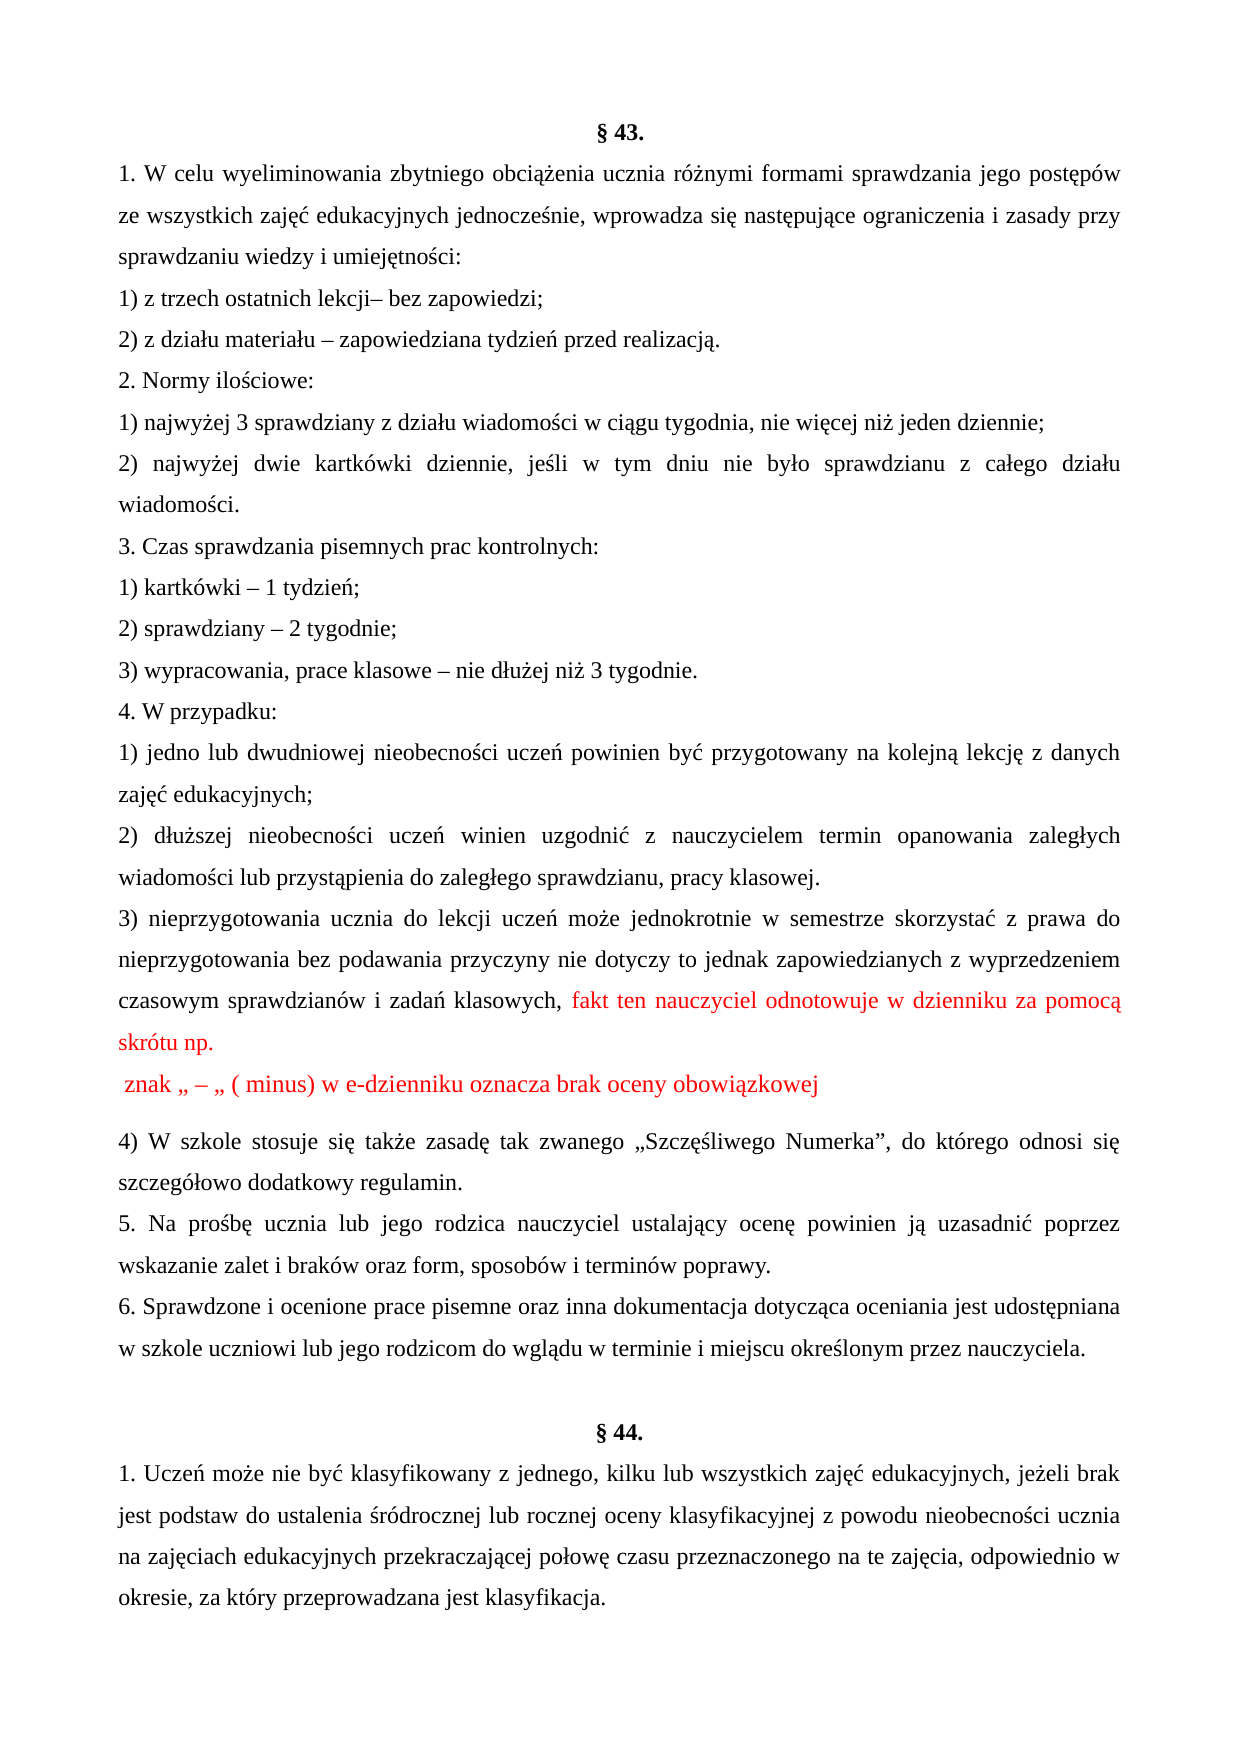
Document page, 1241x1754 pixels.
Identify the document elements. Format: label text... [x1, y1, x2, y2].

text 1) kartkówki – 1 tydzień; [118, 573, 1122, 601]
text 1) najwyżej 3 sprawdziany z działu wiadomości w ciągu tygodnia, nie więcej niż jeden dziennie; [118, 408, 1122, 435]
text 3) wypracowania, prace klasowe – nie dłużej niż 3 tygodnie. [118, 656, 1122, 683]
text 1. W celu wyeliminowania zbytniego obciążenia ucznia różnymi formami sprawdzania jego postępów ze wszystkich zajęć edukacyjnych jednocześnie, wprowadza się następujące ograniczenia i zasady przy sprawdzaniu wiedzy i umiejętności: [118, 159, 1122, 270]
text 5. Na prośbę ucznia lub jego rodzica nauczyciel ustalający ocenę powinien ją uzasadnić poprzez wskazanie zalet i braków oraz form, sposobów i terminów poprawy. [118, 1209, 1122, 1278]
text 2) najwyżej dwie kartkówki dziennie, jeśli w tym dniu nie było sprawdzianu z całego działu wiadomości. [118, 449, 1122, 518]
text 2. Normy ilościowe: [118, 366, 1122, 394]
text 3. Czas sprawdzania pisemnych prac kontrolnych: [118, 532, 1122, 559]
text 1) jedno lub dwudniowej nieobecności uczeń powinien być przygotowany na kolejną lekcję z danych zajęć edukacyjnych; [118, 738, 1122, 807]
text § 43. [118, 118, 1122, 146]
text 4) W szkole stosuje się także zasadę tak zwanego „Szczęśliwego Numerka”, do którego odnosi się szczegółowo dodatkowy regulamin. [118, 1127, 1122, 1196]
text 6. Sprawdzone i ocenione prace pisemne oraz inna dokumentacja dotycząca oceniania jest udostępniana w szkole uczniowi lub jego rodzicom do wglądu w terminie i miejscu określonym przez nauczyciela. [118, 1292, 1122, 1361]
text 2) sprawdziany – 2 tygodnie; [118, 614, 1122, 642]
text 1. Uczeń może nie być klasyfikowany z jednego, kilku lub wszystkich zajęć edukacyjnych, jeżeli brak jest podstaw do ustalenia śródrocznej lub rocznej oceny klasyfikacyjnej z powodu nieobecności ucznia na zajęciach edukacyjnych przekraczającej połowę czasu przeznaczonego na te zajęcia, odpowiednio w okresie, za który przeprowadzana jest klasyfikacja. [118, 1459, 1122, 1611]
text 4. W przypadku: [118, 697, 1122, 725]
text 3) nieprzygotowania ucznia do lekcji uczeń może jednokrotnie w semestrze skorzystać z prawa do nieprzygotowania bez podawania przyczyny nie dotyczy to jednak zapowiedzianych z wyprzedzeniem czasowym sprawdzianów i zadań klasowych, fakt ten nauczyciel odnotowuje w dzienniku za pomocą skrótu np. [118, 904, 1122, 1056]
text 1) z trzech ostatnich lekcji– bez zapowiedzi; [118, 283, 1122, 311]
text 2) dłuższej nieobecności uczeń winien uzgodnić z nauczycielem termin opanowania zaległych wiadomości lub przystąpienia do zaległego sprawdzianu, pracy klasowej. [118, 821, 1122, 890]
text znak „ – „ ( minus) w e-dzienniku oznacza brak oceny obowiązkowej [118, 1069, 1122, 1098]
text 2) z działu materiału – zapowiedziana tydzień przed realizacją. [118, 325, 1122, 352]
text § 44. [118, 1418, 1122, 1446]
